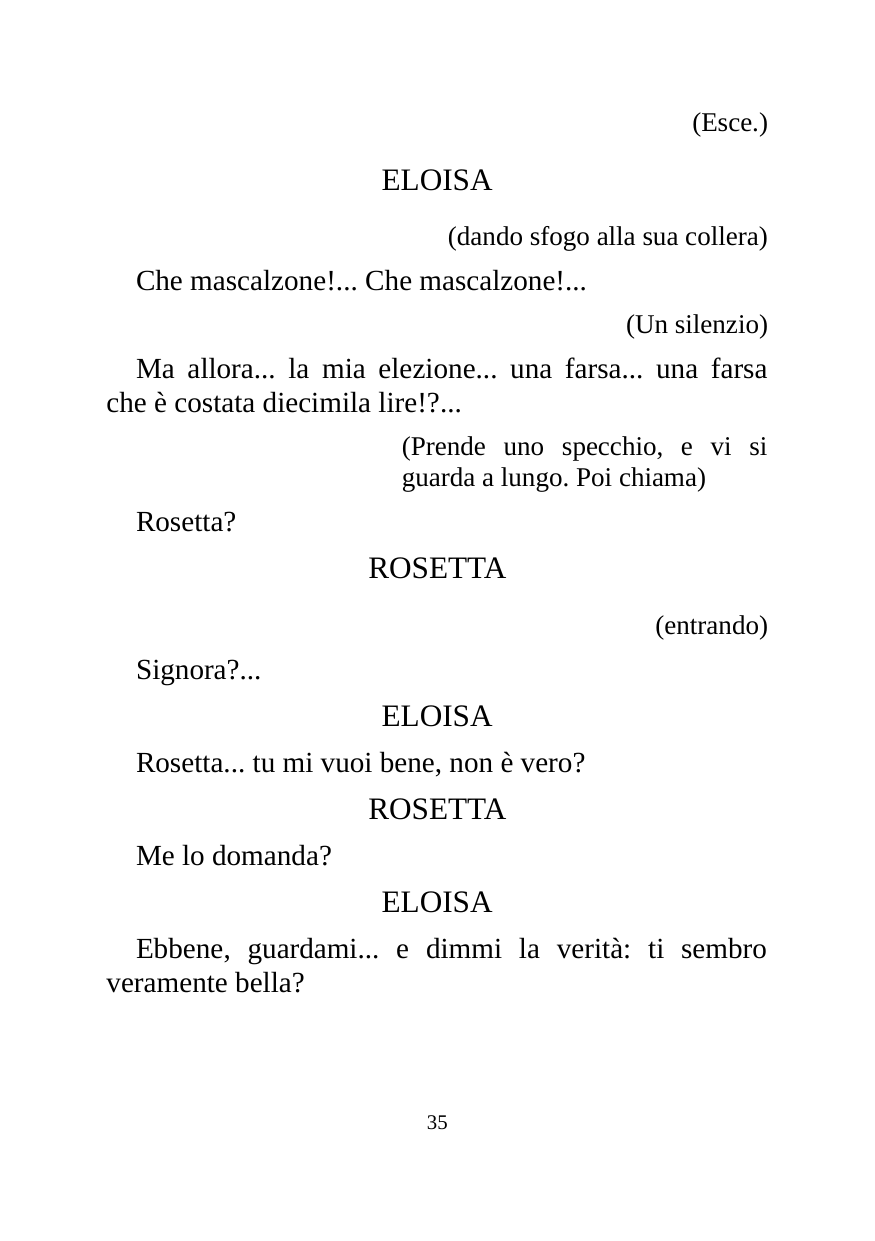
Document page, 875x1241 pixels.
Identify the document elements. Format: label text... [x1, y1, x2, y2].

text (Un silenzio) [402, 309, 768, 340]
text ELOISA [106, 161, 768, 197]
text ROSETTA [106, 791, 768, 826]
text ROSETTA [106, 550, 768, 586]
text (Prende uno specchio, e vi si guarda a lungo. Poi chiama) [402, 430, 768, 493]
text Che mascalzone!... Che mascalzone!... [106, 263, 768, 297]
text Ma allora... la mia elezione... una farsa... una farsa che è costata diecimila lire!?... [106, 352, 768, 419]
text (entrando) [402, 609, 768, 640]
text ELOISA [106, 697, 768, 733]
text Signora?... [106, 652, 768, 686]
text ELOISA [106, 883, 768, 919]
text Rosetta? [106, 504, 768, 538]
text Rosetta... tu mi vuoi bene, non è vero? [106, 745, 768, 779]
text Ebbene, guardami... e dimmi la verità: ti sembro veramente bella? [106, 931, 768, 998]
text Me lo domanda? [106, 838, 768, 872]
text (Esce.) [402, 106, 768, 137]
text (dando sfogo alla sua collera) [402, 220, 768, 252]
